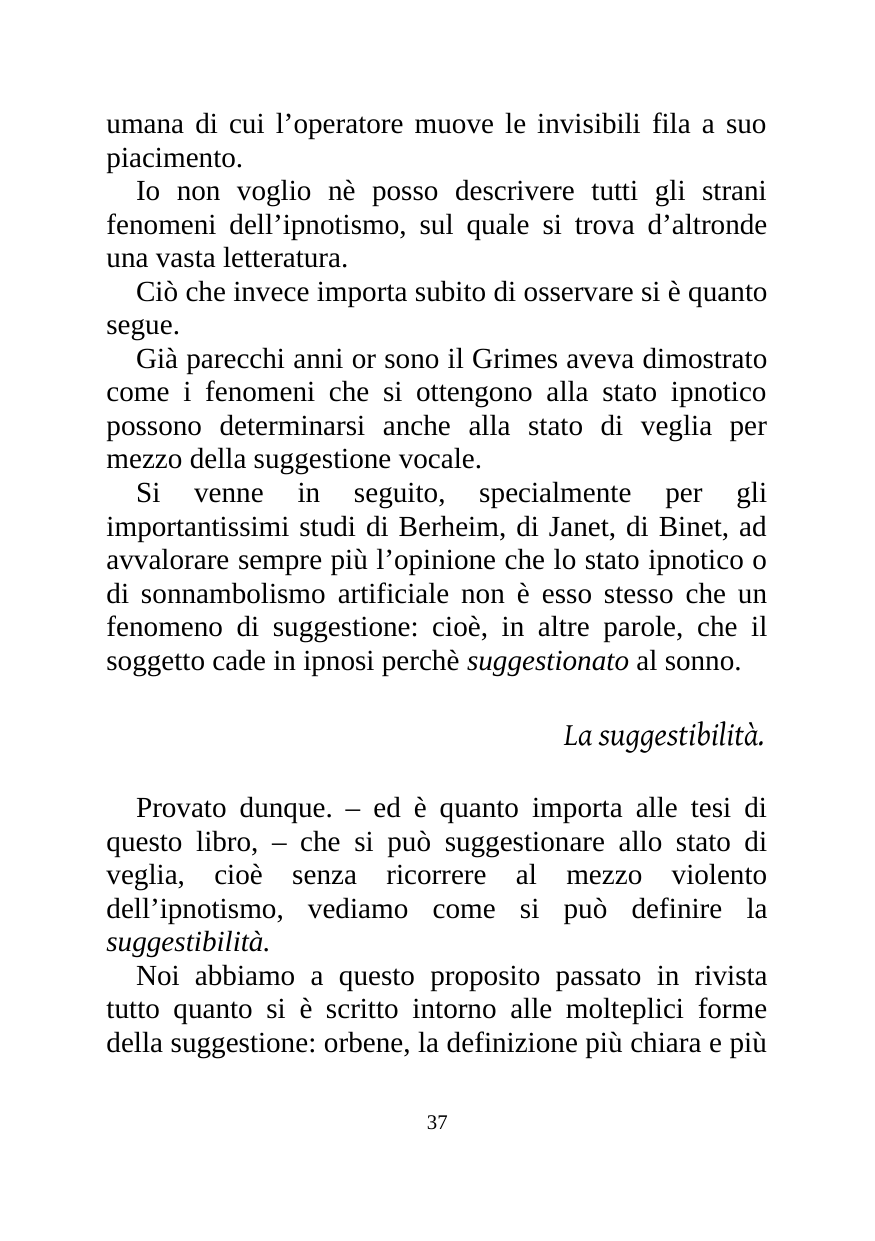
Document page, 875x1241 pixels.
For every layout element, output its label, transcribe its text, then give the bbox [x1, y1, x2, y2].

text Già parecchi anni or sono il Grimes aveva dimostrato come i fenomeni che si ottengono alla stato ipnotico possono determinarsi anche alla stato di veglia per mezzo della suggestione vocale. [106, 341, 768, 475]
text Provato dunque. – ed è quanto importa alle tesi di questo libro, – che si può suggestionare allo stato di veglia, cioè senza ricorrere al mezzo violento dell’ipnotismo, vediamo come si può definire la suggestibilità. [106, 790, 768, 958]
text Si venne in seguito, specialmente per gli importantissimi studi di Berheim, di Janet, di Binet, ad avvalorare sempre più l’opinione che lo stato ipnotico o di sonnambolismo artificiale non è esso stesso che un fenomeno di suggestione: cioè, in altre parole, che il soggetto cade in ipnosi perchè suggestionato al sonno. [106, 475, 768, 676]
text umana di cui l’operatore muove le invisibili fila a suo piacimento. [106, 106, 768, 173]
text Noi abbiamo a questo proposito passato in rivista tutto quanto si è scritto intorno alle molteplici forme della suggestione: orbene, la definizione più chiara e più [106, 958, 768, 1059]
text Io non voglio nè posso descrivere tutti gli strani fenomeni dell’ipnotismo, sul quale si trova d’altronde una vasta letteratura. [106, 173, 768, 274]
subtitle La suggestibilità. [106, 718, 768, 755]
text Ciò che invece importa subito di osservare si è quanto segue. [106, 274, 768, 341]
